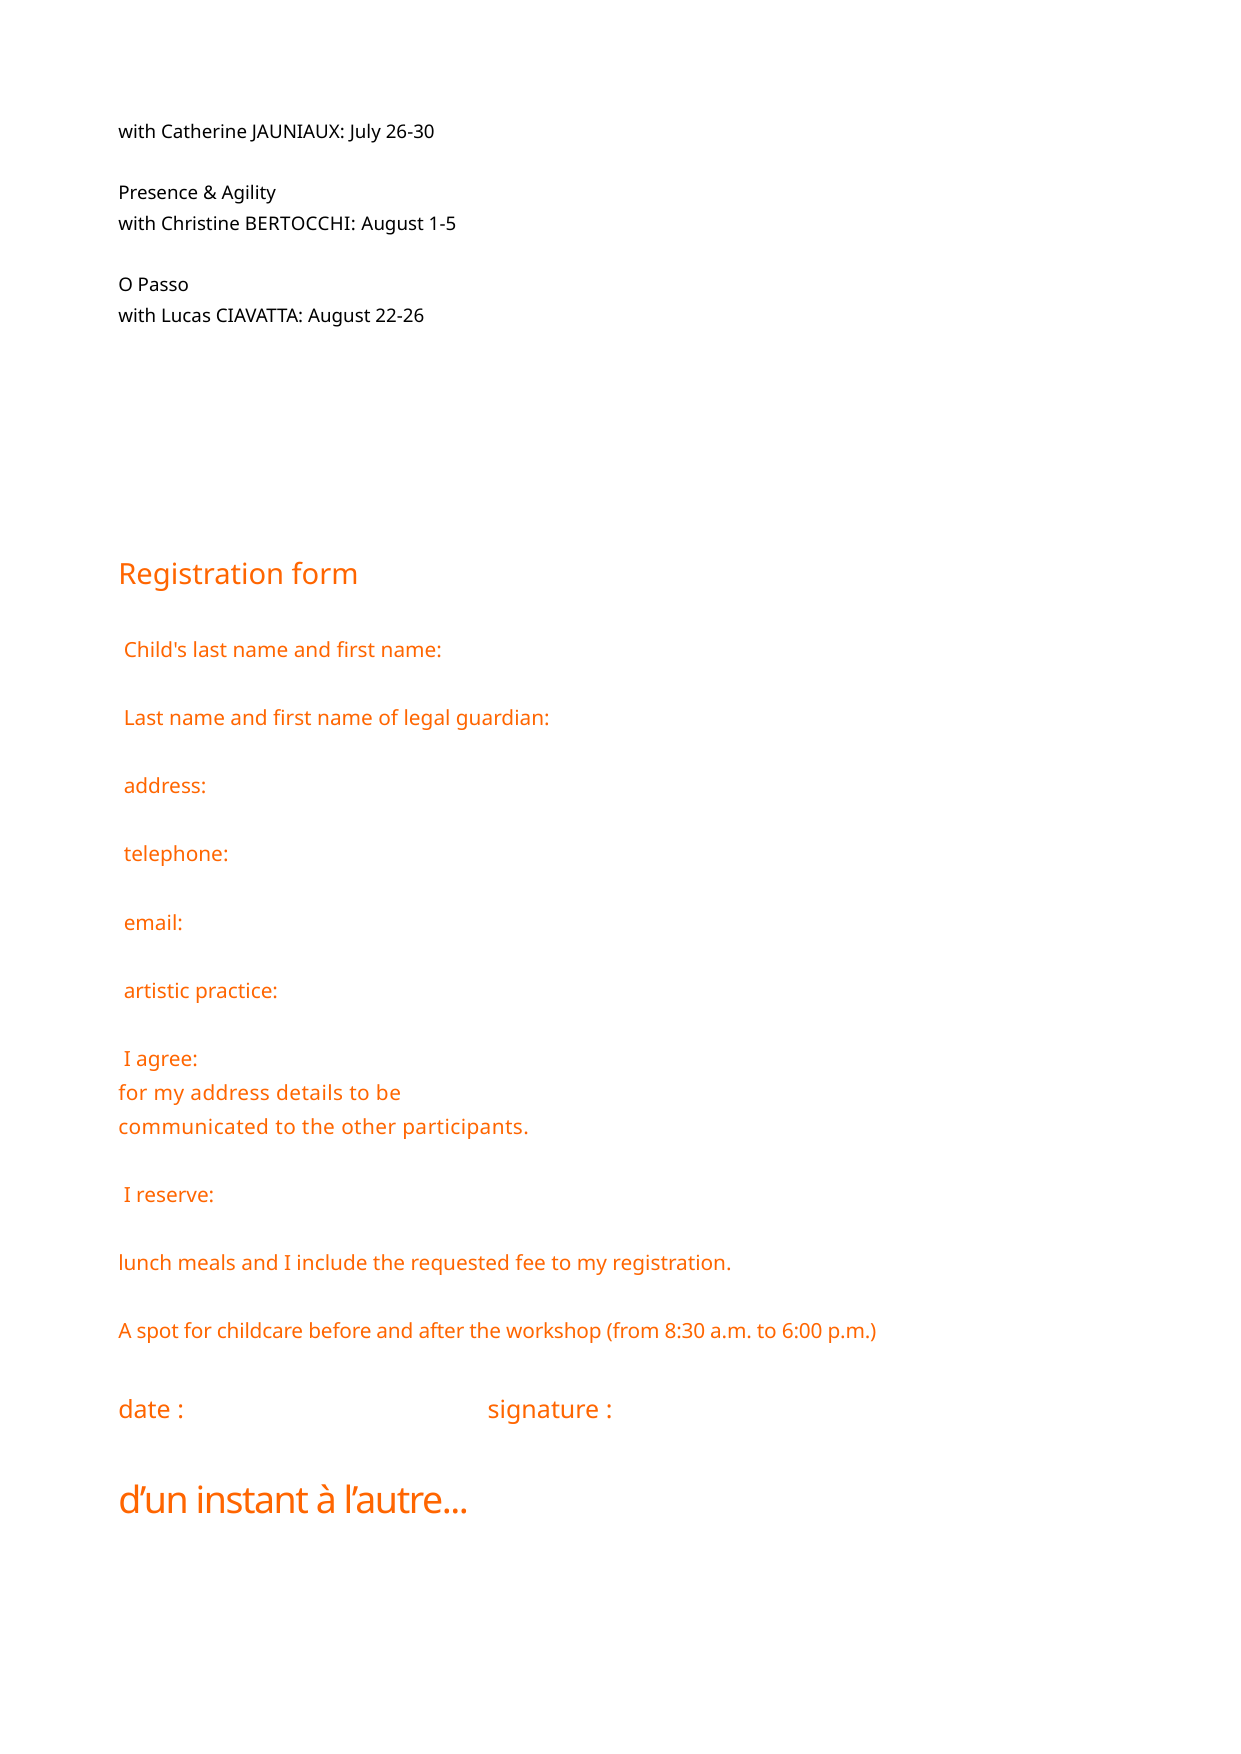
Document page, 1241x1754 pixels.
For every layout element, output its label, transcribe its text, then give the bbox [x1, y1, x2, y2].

text O Passo [118, 271, 1122, 297]
text Child's last name and first name: [118, 635, 1122, 664]
text for my address details to be [118, 1078, 1122, 1106]
text I agree: [118, 1044, 1122, 1072]
text with Catherine JAUNIAUX: July 26-30 [118, 118, 1122, 144]
text telephone: [118, 839, 1122, 868]
text Presence & Agility [118, 179, 1122, 205]
text date : signature : [118, 1391, 1122, 1425]
text Last name and first name of legal guardian: [118, 703, 1122, 732]
text lunch meals and I include the requested fee to my registration. [118, 1248, 1122, 1277]
text with Christine BERTOCCHI: August 1-5 [118, 210, 1122, 236]
text email: [118, 908, 1122, 936]
text I reserve: [118, 1180, 1122, 1209]
text communicated to the other participants. [118, 1112, 1122, 1141]
text A spot for childcare before and after the workshop (from 8:30 a.m. to 6:00 p.m.) [118, 1316, 1122, 1345]
text address: [118, 771, 1122, 800]
text with Lucas CIAVATTA: August 22-26 [118, 302, 1122, 327]
text artistic practice: [118, 976, 1122, 1004]
text d’un instant à l’autre... [118, 1473, 1122, 1524]
text Registration form [118, 553, 1122, 593]
